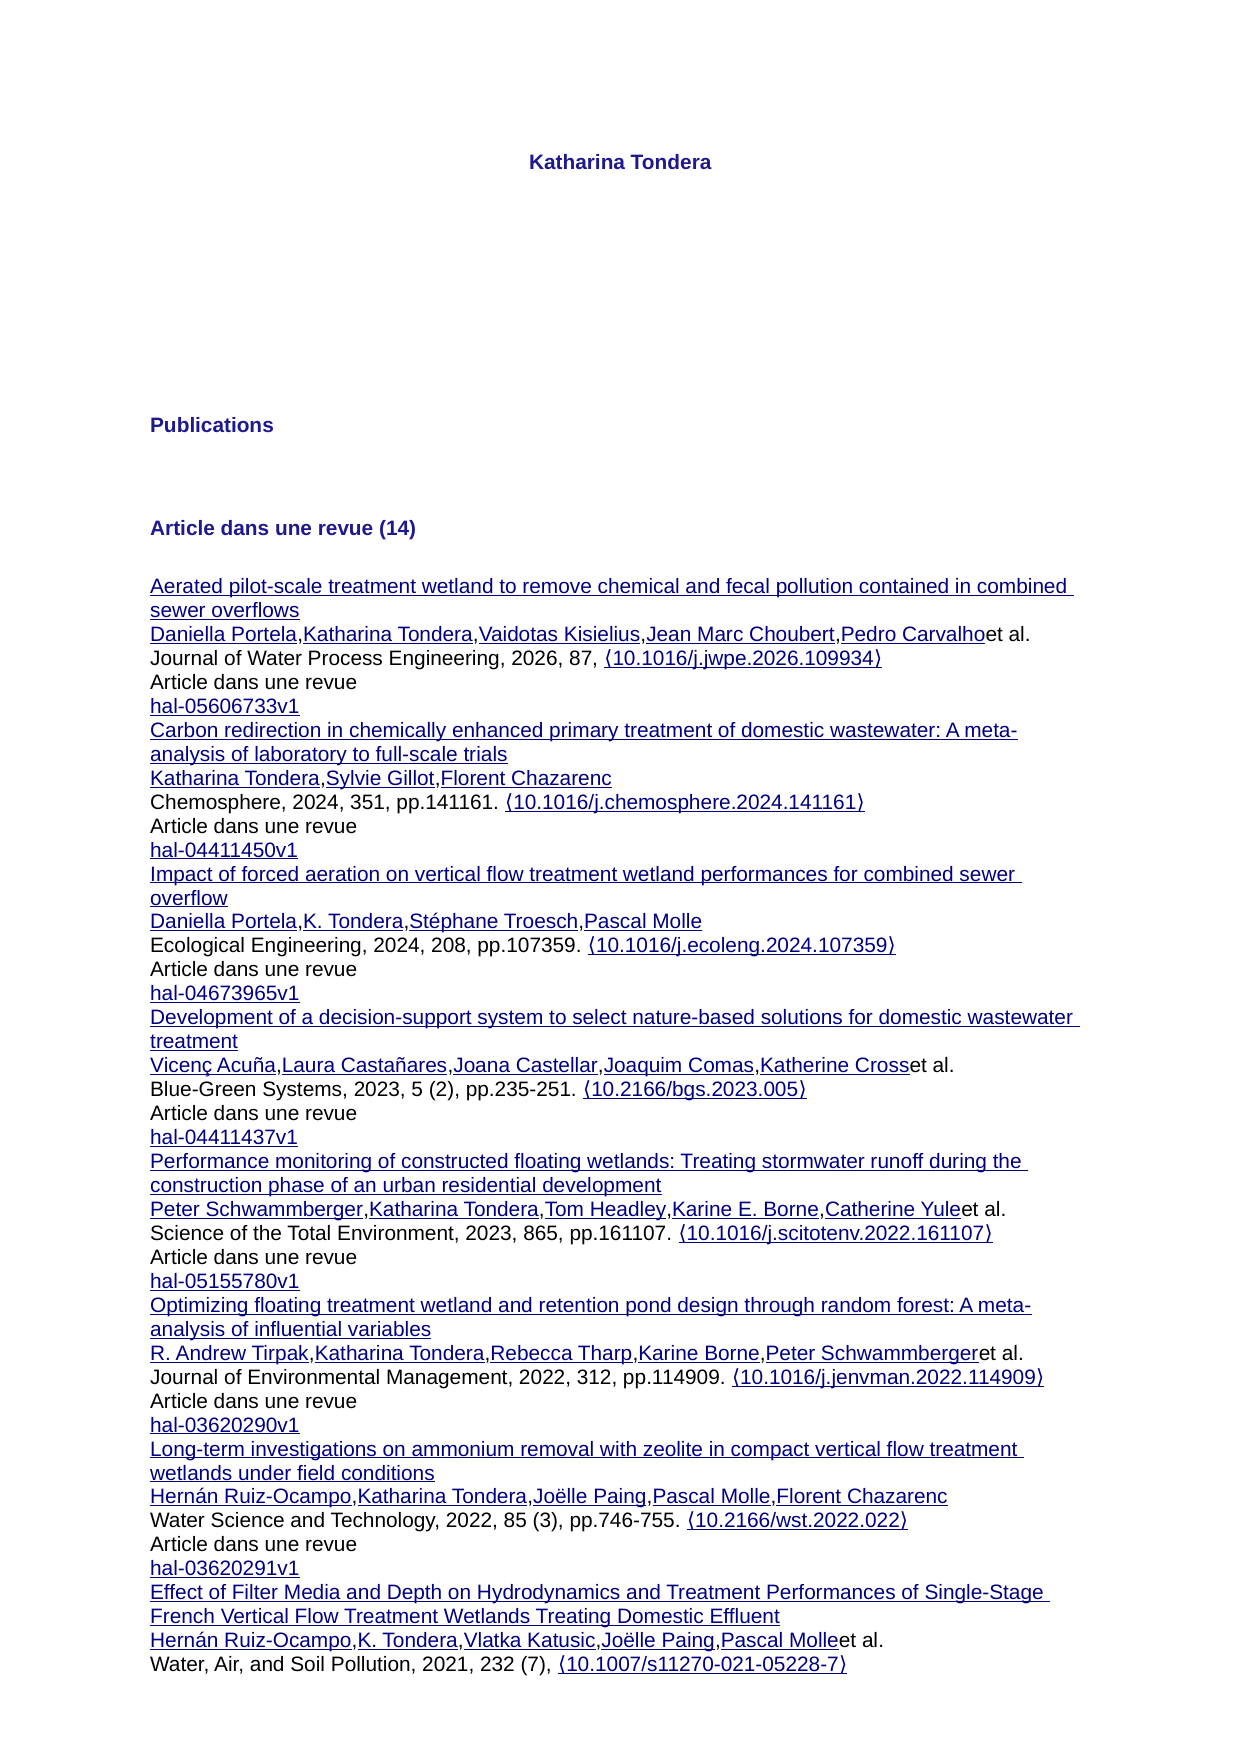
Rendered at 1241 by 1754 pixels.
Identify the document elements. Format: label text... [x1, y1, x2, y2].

table_cell Optimizing floating treatment wetland and retention pond design through random forest: A meta-analysis of influential variables R. Andrew Tirpak,Katharina Tondera,Rebecca Tharp,Karine Borne,Peter Schwammbergeret al. Journal of Environmental Management, 2022, 312, pp.114909. ⟨10.1016/j.jenvman.2022.114909⟩ Article dans une revue hal-03620290v1 [150, 1293, 1090, 1436]
subtitle Publications [150, 412, 1090, 436]
table_header Aerated pilot-scale treatment wetland to remove chemical and fecal pollution contained in combined sewer overflows Daniella Portela,Katharina Tondera,Vaidotas Kisielius,Jean Marc Choubert,Pedro Carvalhoet al. Journal of Water Process Engineering, 2026, 87, ⟨10.1016/j.jwpe.2026.109934⟩ Article dans une revue hal-05606733v1 [150, 574, 1090, 718]
subtitle Katharina Tondera [150, 150, 1090, 174]
table_cell Carbon redirection in chemically enhanced primary treatment of domestic wastewater: A meta-analysis of laboratory to full-scale trials Katharina Tondera,Sylvie Gillot,Florent Chazarenc Chemosphere, 2024, 351, pp.141161. ⟨10.1016/j.chemosphere.2024.141161⟩ Article dans une revue hal-04411450v1 [150, 718, 1090, 861]
table_cell Effect of Filter Media and Depth on Hydrodynamics and Treatment Performances of Single-Stage French Vertical Flow Treatment Wetlands Treating Domestic Effluent Hernán Ruiz-Ocampo,K. Tondera,Vlatka Katusic,Joëlle Paing,Pascal Molleet al. Water, Air, and Soil Pollution, 2021, 232 (7), ⟨10.1007/s11270-021-05228-7⟩ [150, 1580, 1090, 1676]
subtitle Article dans une revue (14) [150, 516, 1090, 539]
table_cell Development of a decision-support system to select nature-based solutions for domestic wastewater treatment Vicenç Acuña,Laura Castañares,Joana Castellar,Joaquim Comas,Katherine Crosset al. Blue-Green Systems, 2023, 5 (2), pp.235-251. ⟨10.2166/bgs.2023.005⟩ Article dans une revue hal-04411437v1 [150, 1005, 1090, 1149]
table_cell Impact of forced aeration on vertical flow treatment wetland performances for combined sewer overflow Daniella Portela,K. Tondera,Stéphane Troesch,Pascal Molle Ecological Engineering, 2024, 208, pp.107359. ⟨10.1016/j.ecoleng.2024.107359⟩ Article dans une revue hal-04673965v1 [150, 861, 1090, 1005]
table_cell Performance monitoring of constructed floating wetlands: Treating stormwater runoff during the construction phase of an urban residential development Peter Schwammberger,Katharina Tondera,Tom Headley,Karine E. Borne,Catherine Yuleet al. Science of the Total Environment, 2023, 865, pp.161107. ⟨10.1016/j.scitotenv.2022.161107⟩ Article dans une revue hal-05155780v1 [150, 1149, 1090, 1293]
table_cell Long-term investigations on ammonium removal with zeolite in compact vertical flow treatment wetlands under field conditions Hernán Ruiz-Ocampo,Katharina Tondera,Joëlle Paing,Pascal Molle,Florent Chazarenc Water Science and Technology, 2022, 85 (3), pp.746-755. ⟨10.2166/wst.2022.022⟩ Article dans une revue hal-03620291v1 [150, 1436, 1090, 1580]
